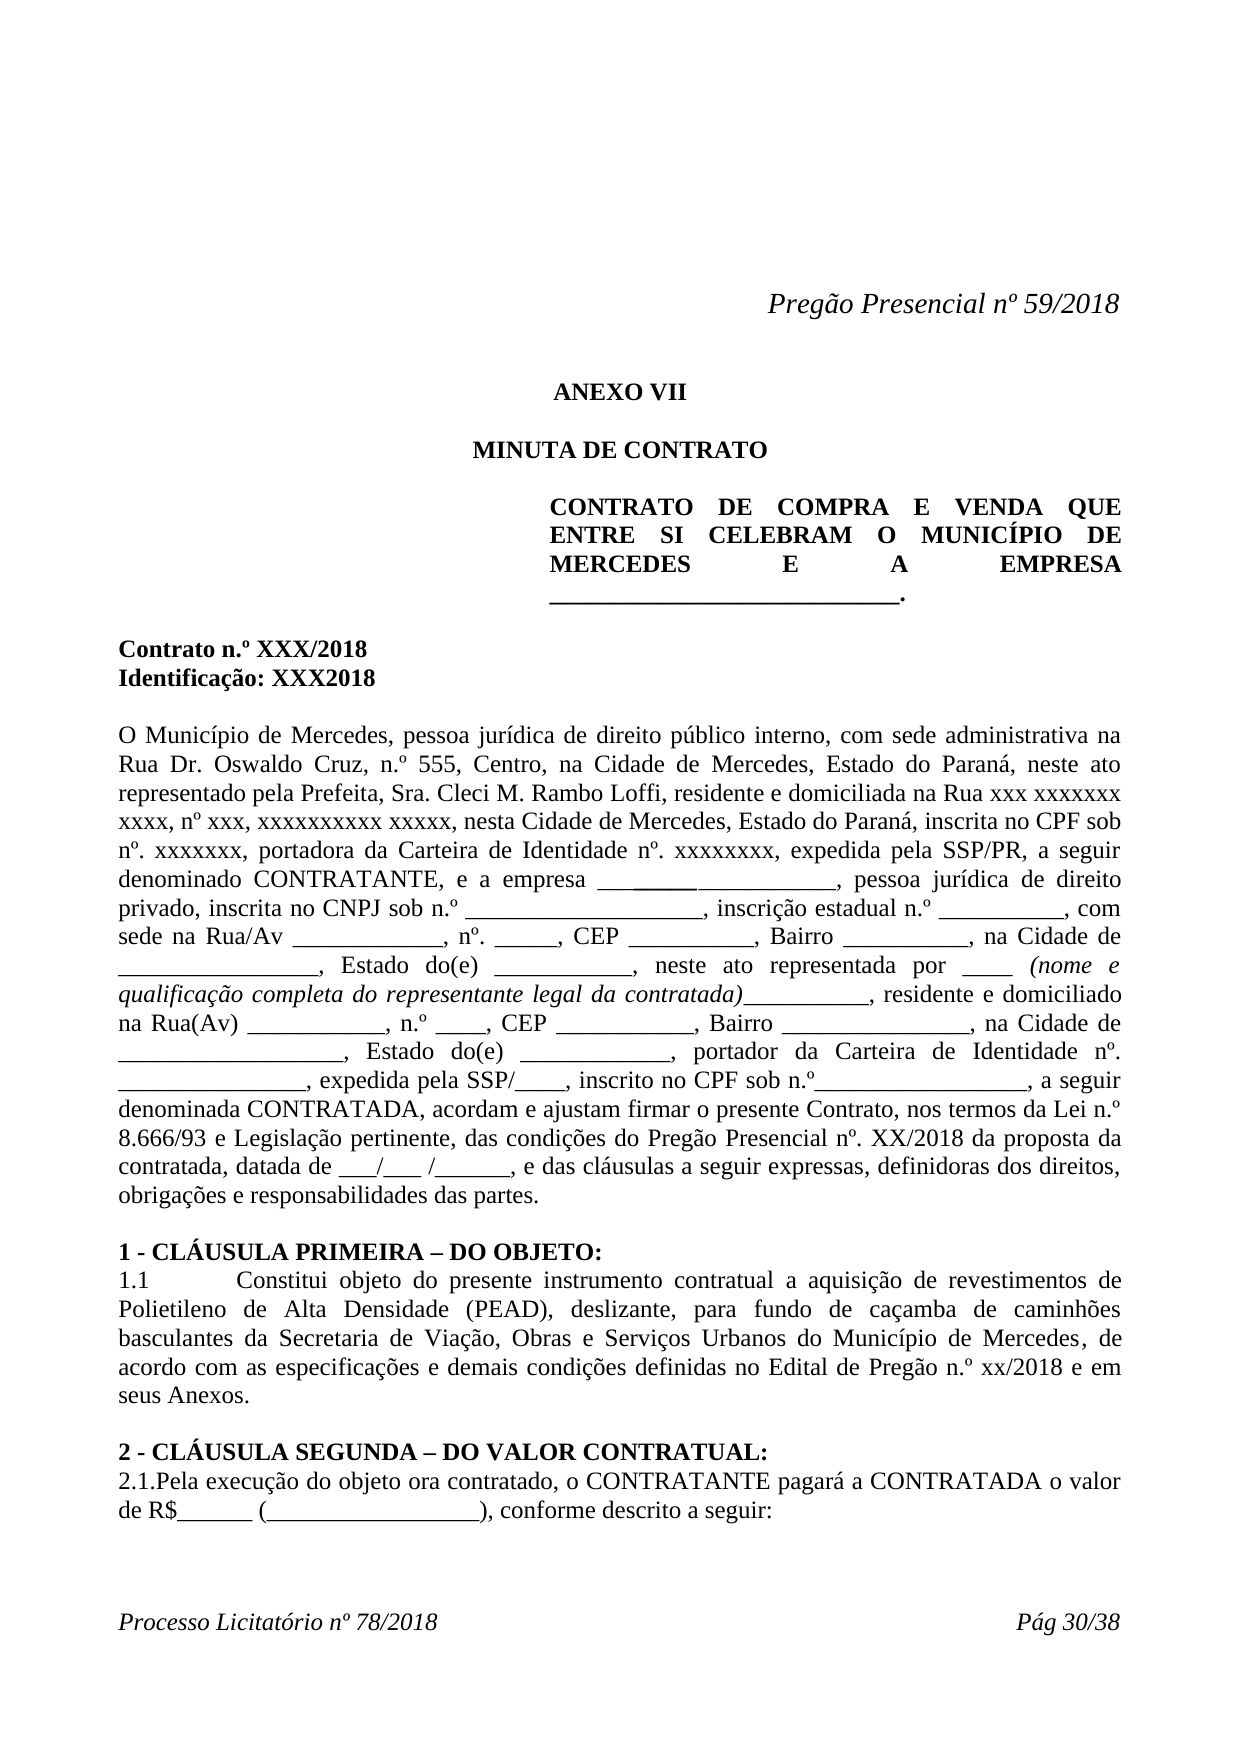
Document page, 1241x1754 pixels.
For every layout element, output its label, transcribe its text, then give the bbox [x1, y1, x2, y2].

text Identificação: XXX2018 [118, 663, 1122, 692]
text 1 - CLÁUSULA PRIMEIRA – DO OBJETO: [118, 1237, 1122, 1266]
text MINUTA DE CONTRATO [118, 435, 1122, 463]
text O Município de Mercedes, pessoa jurídica de direito público interno, com sede administrativa na Rua Dr. Oswaldo Cruz, n.º 555, Centro, na Cidade de Mercedes, Estado do Paraná, neste ato representado pela Prefeita, Sra. Cleci M. Rambo Loffi, residente e domiciliada na Rua xxx xxxxxxx xxxx, nº xxx, xxxxxxxxxx xxxxx, nesta Cidade de Mercedes, Estado do Paraná, inscrita no CPF sob nº. xxxxxxx, portadora da Carteira de Identidade nº. xxxxxxxx, expedida pela SSP/PR, a seguir denominado CONTRATANTE, e a empresa ___________________, pessoa jurídica de direito privado, inscrita no CNPJ sob n.º ___________________, inscrição estadual n.º __________, com sede na Rua/Av ____________, nº. _____, CEP __________, Bairro __________, na Cidade de ________________, Estado do(e) ___________, neste ato representada por ____ (nome e qualificação completa do representante legal da contratada)__________, residente e domiciliado na Rua(Av) ___________, n.º ____, CEP ___________, Bairro _______________, na Cidade de __________________, Estado do(e) ____________, portador da Carteira de Identidade nº. _______________, expedida pela SSP/____, inscrito no CPF sob n.º_________________, a seguir denominada CONTRATADA, acordam e ajustam firmar o presente Contrato, nos termos da Lei n.º 8.666/93 e Legislação pertinente, das condições do Pregão Presencial nº. XX/2018 da proposta da contratada, datada de ___/___ /______, e das cláusulas a seguir expressas, definidoras dos direitos, obrigações e responsabilidades das partes. [118, 720, 1122, 1209]
text ANEXO VII [118, 377, 1122, 406]
text CONTRATO DE COMPRA E VENDA QUE ENTRE SI CELEBRAM O MUNICÍPIO DE MERCEDES E A EMPRESA ____________________________. [549, 492, 1122, 607]
text Contrato n.º XXX/2018 [118, 634, 1122, 663]
text 2.1.Pela execução do objeto ora contratado, o CONTRATANTE pagará a CONTRATADA o valor de R$______ (_________________), conforme descrito a seguir: [118, 1466, 1122, 1524]
text 2 - CLÁUSULA SEGUNDA – DO VALOR CONTRATUAL: [118, 1437, 1122, 1466]
text 1.1 Constitui objeto do presente instrumento contratual a aquisição de revestimentos de Polietileno de Alta Densidade (PEAD), deslizante, para fundo de caçamba de caminhões basculantes da Secretaria de Viação, Obras e Serviços Urbanos do Município de Mercedes, de acordo com as especificações e demais condições definidas no Edital de Pregão n.º xx/2018 e em seus Anexos. [118, 1266, 1122, 1409]
